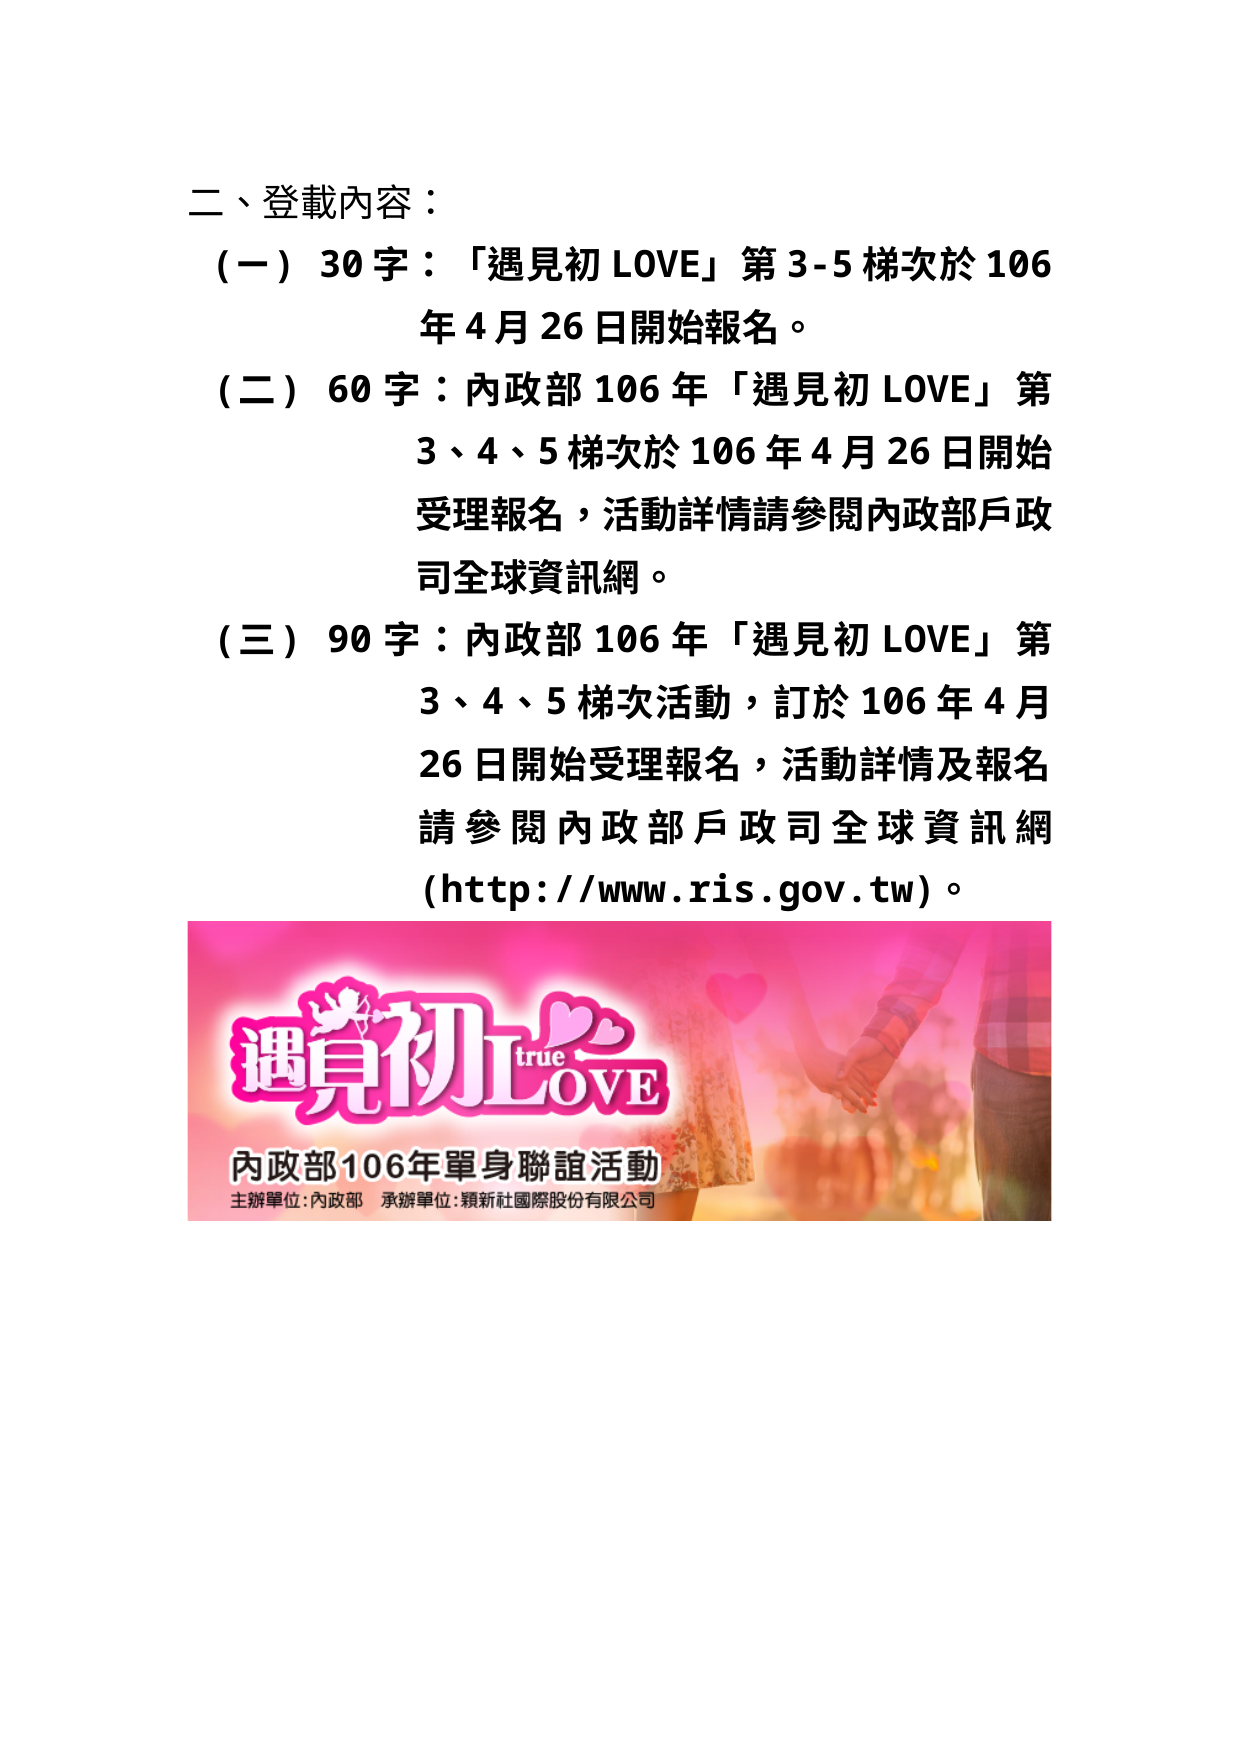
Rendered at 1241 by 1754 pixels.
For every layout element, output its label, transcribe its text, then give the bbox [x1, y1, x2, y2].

text 二、登載內容： [187, 158, 1053, 221]
text (ㄧ) 30字：「遇見初LOVE」第3-5梯次於106年4月26日開始報名。 [187, 221, 1053, 346]
text (二) 60字：內政部106年「遇見初LOVE」第3、4、5梯次於106年4月26日開始受理報名，活動詳情請參閱內政部戶政司全球資訊網。 [187, 346, 1053, 596]
text (三) 90字：內政部106年「遇見初LOVE」第3、4、5梯次活動，訂於106年4月26日開始受理報名，活動詳情及報名請參閱內政部戶政司全球資訊網(http://www.ris.gov.tw)。 [187, 596, 1053, 908]
